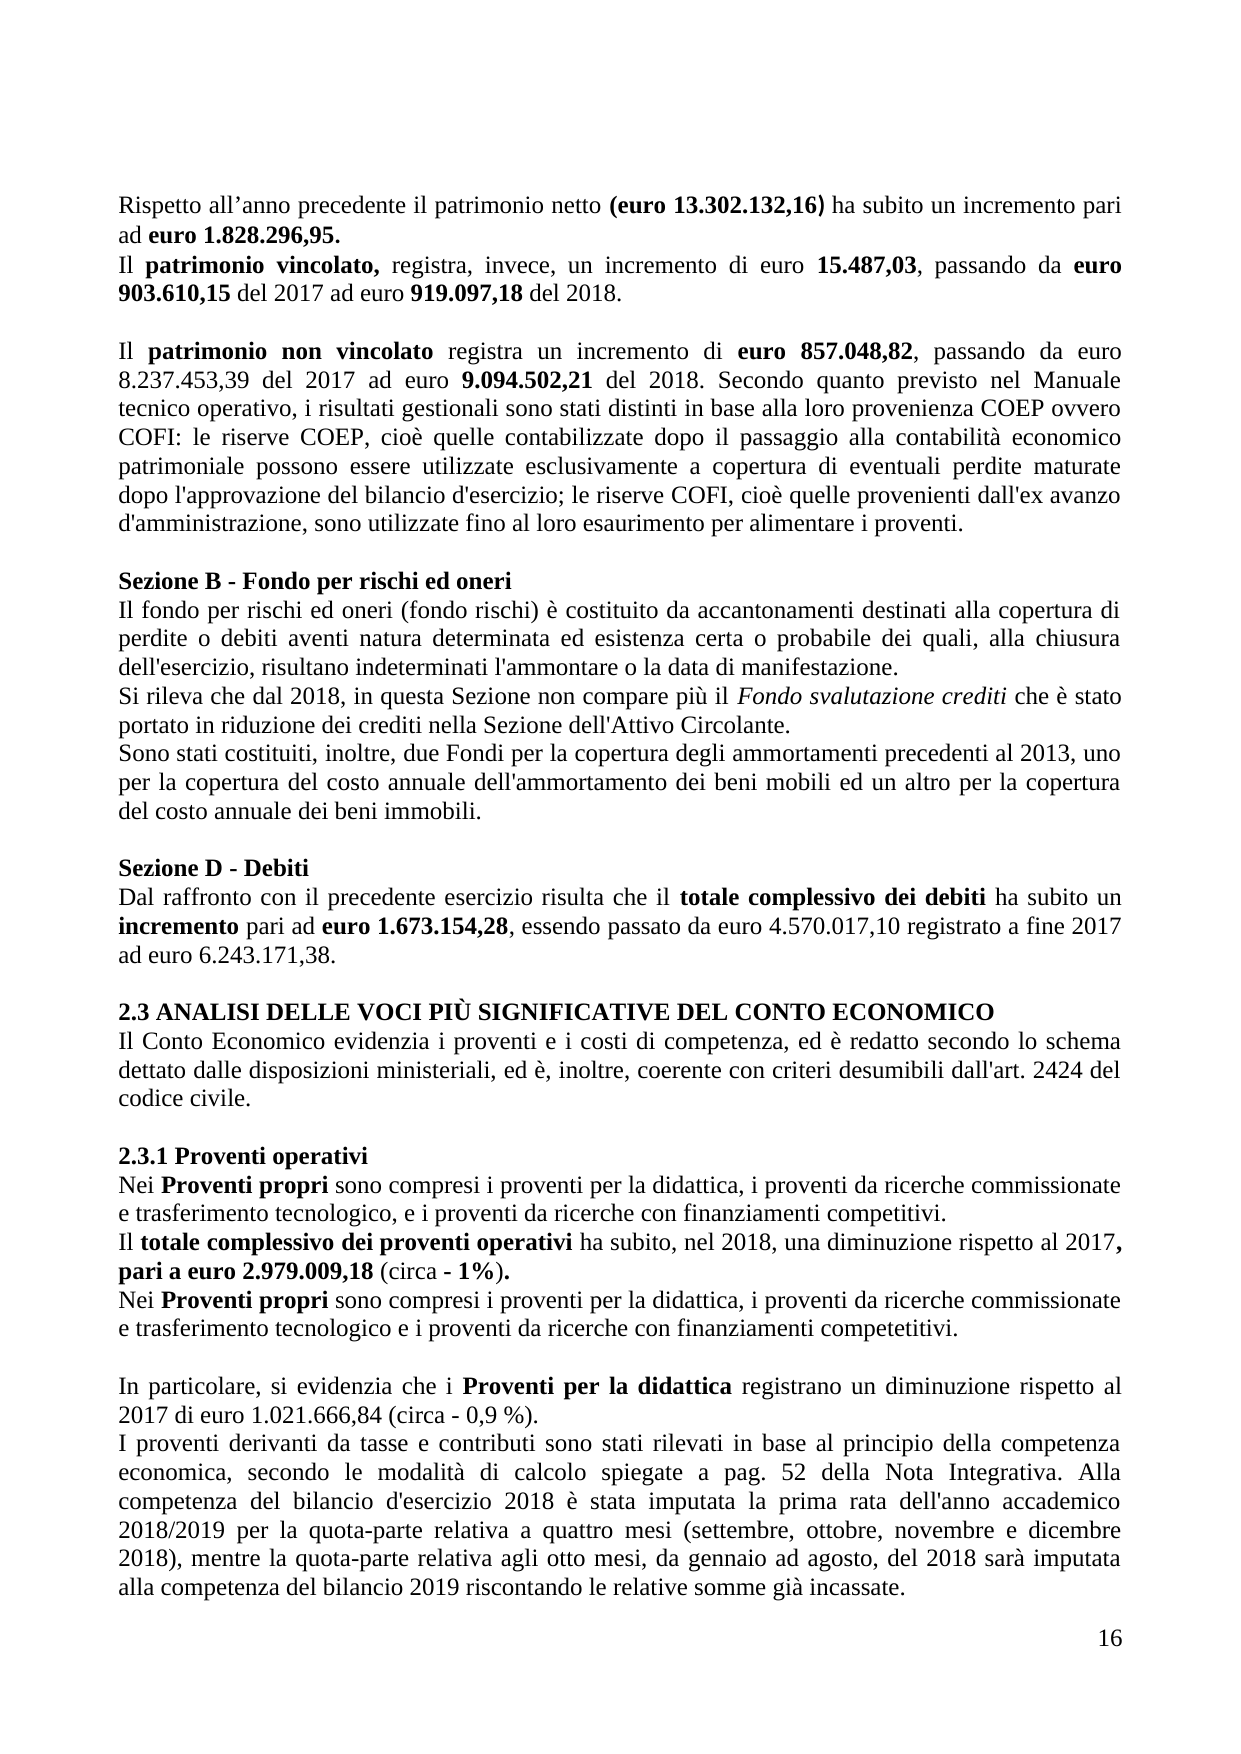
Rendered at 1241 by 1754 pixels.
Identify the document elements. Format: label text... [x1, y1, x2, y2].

text Sezione B - Fondo per rischi ed oneri [118, 566, 1122, 595]
text Il patrimonio non vincolato registra un incremento di euro 857.048,82, passando da euro 8.237.453,39 del 2017 ad euro 9.094.502,21 del 2018. Secondo quanto previsto nel Manuale tecnico operativo, i risultati gestionali sono stati distinti in base alla loro provenienza COEP ovvero COFI: le riserve COEP, cioè quelle contabilizzate dopo il passaggio alla contabilità economico patrimoniale possono essere utilizzate esclusivamente a copertura di eventuali perdite maturate dopo l'approvazione del bilancio d'esercizio; le riserve COFI, cioè quelle provenienti dall'ex avanzo d'amministrazione, sono utilizzate fino al loro esaurimento per alimentare i proventi. [118, 336, 1122, 537]
text Il fondo per rischi ed oneri (fondo rischi) è costituito da accantonamenti destinati alla copertura di perdite o debiti aventi natura determinata ed esistenza certa o probabile dei quali, alla chiusura dell'esercizio, risultano indeterminati l'ammontare o la data di manifestazione. [118, 595, 1122, 681]
text In particolare, si evidenzia che i Proventi per la didattica registrano un diminuzione rispetto al 2017 di euro 1.021.666,84 (circa - 0,9 %). [118, 1371, 1122, 1428]
text Sezione D - Debiti [118, 853, 1122, 882]
text Si rileva che dal 2018, in questa Sezione non compare più il Fondo svalutazione crediti che è stato portato in riduzione dei crediti nella Sezione dell'Attivo Circolante. [118, 681, 1122, 738]
text Rispetto all’anno precedente il patrimonio netto (euro 13.302.132,16) ha subito un incremento pari ad euro 1.828.296,95. [118, 189, 1122, 250]
text 2.3.1 Proventi operativi [118, 1141, 1122, 1170]
text Nei Proventi propri sono compresi i proventi per la didattica, i proventi da ricerche commissionate e trasferimento tecnologico e i proventi da ricerche con finanziamenti competetitivi. [118, 1285, 1122, 1342]
text Il totale complessivo dei proventi operativi ha subito, nel 2018, una diminuzione rispetto al 2017, pari a euro 2.979.009,18 (circa - 1%). [118, 1227, 1122, 1285]
text I proventi derivanti da tasse e contributi sono stati rilevati in base al principio della competenza economica, secondo le modalità di calcolo spiegate a pag. 52 della Nota Integrativa. Alla competenza del bilancio d'esercizio 2018 è stata imputata la prima rata dell'anno accademico 2018/2019 per la quota-parte relativa a quattro mesi (settembre, ottobre, novembre e dicembre 2018), mentre la quota-parte relativa agli otto mesi, da gennaio ad agosto, del 2018 sarà imputata alla competenza del bilancio 2019 riscontando le relative somme già incassate. [118, 1428, 1122, 1601]
text Il Conto Economico evidenzia i proventi e i costi di competenza, ed è redatto secondo lo schema dettato dalle disposizioni ministeriali, ed è, inoltre, coerente con criteri desumibili dall'art. 2424 del codice civile. [118, 1026, 1122, 1112]
text Il patrimonio vincolato, registra, invece, un incremento di euro 15.487,03, passando da euro 903.610,15 del 2017 ad euro 919.097,18 del 2018. [118, 250, 1122, 307]
text Dal raffronto con il precedente esercizio risulta che il totale complessivo dei debiti ha subito un incremento pari ad euro 1.673.154,28, essendo passato da euro 4.570.017,10 registrato a fine 2017 ad euro 6.243.171,38. [118, 882, 1122, 968]
text Nei Proventi propri sono compresi i proventi per la didattica, i proventi da ricerche commissionate e trasferimento tecnologico, e i proventi da ricerche con finanziamenti competitivi. [118, 1170, 1122, 1227]
text 2.3 ANALISI DELLE VOCI PIÙ SIGNIFICATIVE DEL CONTO ECONOMICO [118, 997, 1122, 1026]
text Sono stati costituiti, inoltre, due Fondi per la copertura degli ammortamenti precedenti al 2013, uno per la copertura del costo annuale dell'ammortamento dei beni mobili ed un altro per la copertura del costo annuale dei beni immobili. [118, 738, 1122, 825]
